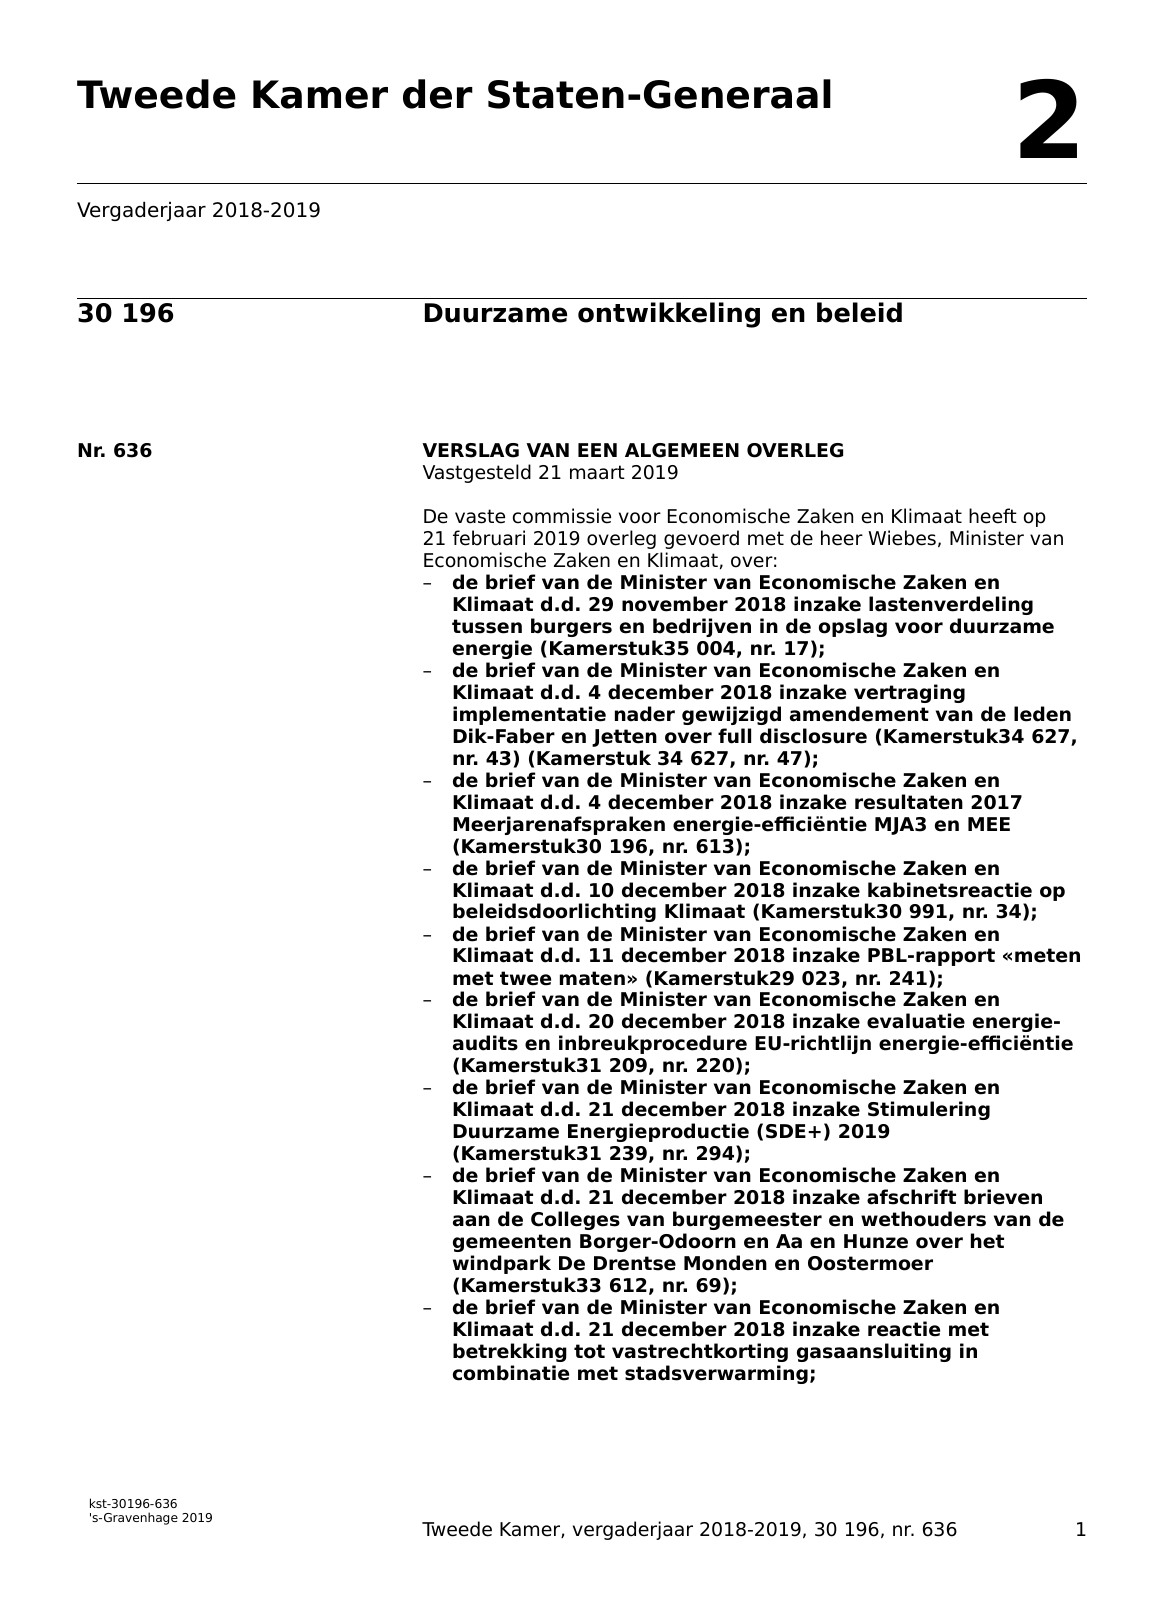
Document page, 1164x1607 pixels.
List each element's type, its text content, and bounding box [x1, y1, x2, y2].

table_header Tweede Kamer der Staten-Generaal [77, 59, 886, 183]
text – de brief van de Minister van Economische Zaken en Klimaat d.d. 10 december 2018 inzake kabinetsreactie op beleidsdoorlichting Klimaat (Kamerstuk30 991, nr. 34); [422, 857, 1087, 923]
text – de brief van de Minister van Economische Zaken en Klimaat d.d. 4 december 2018 inzake vertraging implementatie nader gewijzigd amendement van de leden Dik-Faber en Jetten over full disclosure (Kamerstuk34 627, nr. 43) (Kamerstuk 34 627, nr. 47); [422, 660, 1087, 769]
text De vaste commissie voor Economische Zaken en Klimaat heeft op 21 februari 2019 overleg gevoerd met de heer Wiebes, Minister van Economische Zaken en Klimaat, over: [422, 506, 1087, 572]
text – de brief van de Minister van Economische Zaken en Klimaat d.d. 20 december 2018 inzake evaluatie energie-audits en inbreukprocedure EU-richtlijn energie-efficiëntie (Kamerstuk31 209, nr. 220); [422, 989, 1087, 1077]
subtitle Nr. 636 VERSLAG VAN EEN ALGEMEEN OVERLEG [77, 440, 1087, 462]
text 's-Gravenhage 2019 [88, 1511, 323, 1525]
text – de brief van de Minister van Economische Zaken en Klimaat d.d. 29 november 2018 inzake lastenverdeling tussen burgers en bedrijven in de opslag voor duurzame energie (Kamerstuk35 004, nr. 17); [422, 572, 1087, 660]
table_cell Vergaderjaar 2018-2019 [77, 184, 1087, 298]
text kst-30196-636 [88, 1497, 323, 1511]
table_header 2 [886, 59, 1087, 183]
text – de brief van de Minister van Economische Zaken en Klimaat d.d. 11 december 2018 inzake PBL-rapport «meten met twee maten» (Kamerstuk29 023, nr. 241); [422, 923, 1087, 989]
text – de brief van de Minister van Economische Zaken en Klimaat d.d. 4 december 2018 inzake resultaten 2017 Meerjarenafspraken energie-efficiëntie MJA3 en MEE (Kamerstuk30 196, nr. 613); [422, 769, 1087, 857]
text – de brief van de Minister van Economische Zaken en Klimaat d.d. 21 december 2018 inzake afschrift brieven aan de Colleges van burgemeester en wethouders van de gemeenten Borger-Odoorn en Aa en Hunze over het windpark De Drentse Monden en Oostermoer (Kamerstuk33 612, nr. 69); [422, 1165, 1087, 1297]
text – de brief van de Minister van Economische Zaken en Klimaat d.d. 21 december 2018 inzake Stimulering Duurzame Energieproductie (SDE+) 2019 (Kamerstuk31 239, nr. 294); [422, 1077, 1087, 1165]
text Vastgesteld 21 maart 2019 [422, 462, 1087, 484]
text – de brief van de Minister van Economische Zaken en Klimaat d.d. 21 december 2018 inzake reactie met betrekking tot vastrechtkorting gasaansluiting in combinatie met stadsverwarming; [422, 1297, 1087, 1385]
subtitle 30 196 Duurzame ontwikkeling en beleid [77, 299, 1087, 329]
